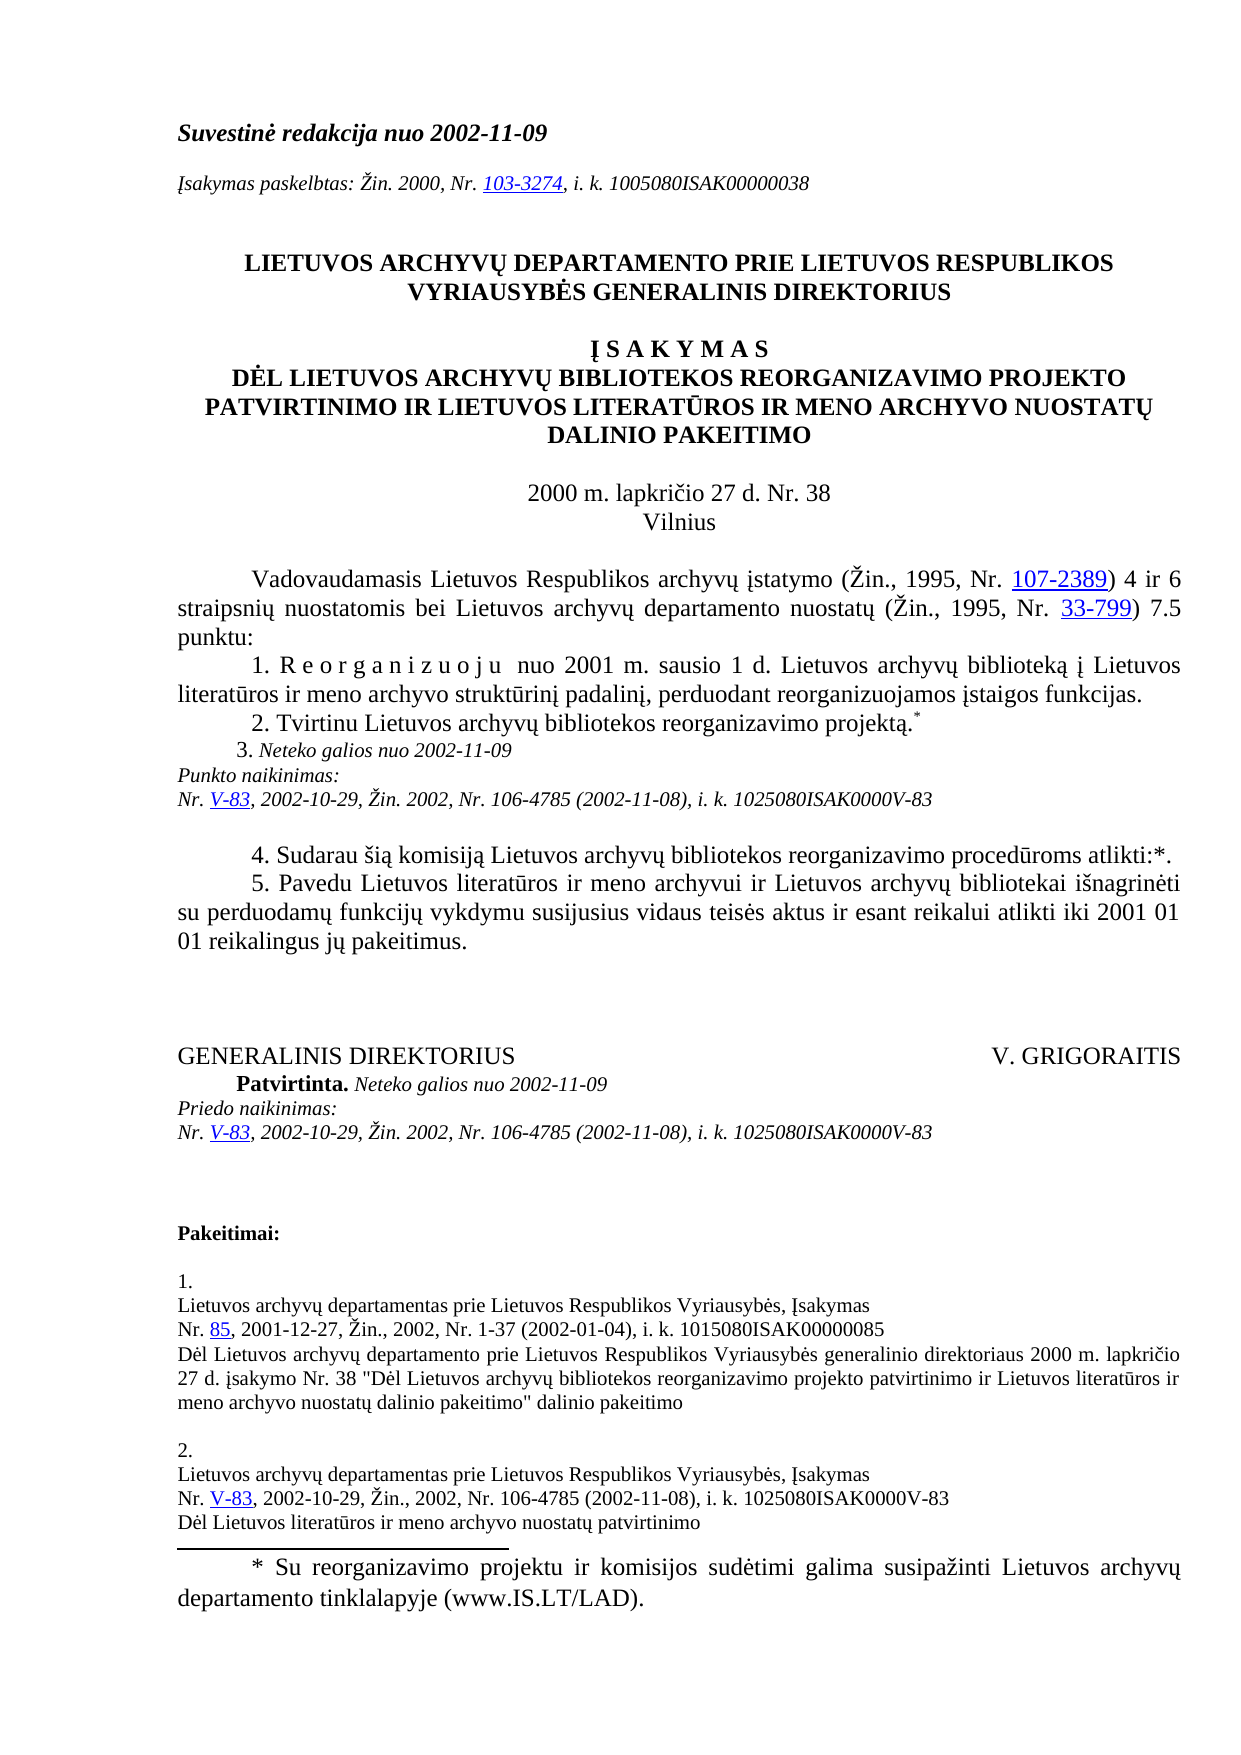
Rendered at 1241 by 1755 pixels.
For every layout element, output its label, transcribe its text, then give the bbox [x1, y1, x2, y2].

text 2. [177, 1438, 1181, 1462]
text Nr. 85, 2001-12-27, Žin., 2002, Nr. 1-37 (2002-01-04), i. k. 1015080ISAK00000085 [177, 1317, 1181, 1341]
text 2. Tvirtinu Lietuvos archyvų bibliotekos reorganizavimo projektą. [177, 708, 1181, 737]
text 2000 m. lapkričio 27 d. Nr. 38 [177, 478, 1181, 507]
text 4. Sudarau šią komisiją Lietuvos archyvų bibliotekos reorganizavimo procedūroms atlikti:*. [177, 840, 1181, 868]
text Į S A K Y M A S [177, 334, 1181, 363]
text Su reorganizavimo projektu ir komisijos sudėtimi galima susipažinti Lietuvos archyvų departamento tinklalapyje (www.IS.LT/LAD). [177, 1549, 1181, 1612]
text 1. Reorganizuoju nuo 2001 m. sausio 1 d. Lietuvos archyvų biblioteką į Lietuvos literatūros ir meno archyvo struktūrinį padalinį, perduodant reorganizuojamos įstaigos funkcijas. [177, 650, 1181, 708]
text Suvestinė redakcija nuo 2002-11-09 [177, 118, 1181, 147]
text Vadovaudamasis Lietuvos Respublikos archyvų įstatymo (Žin., 1995, Nr. 107-2389) 4 ir 6 straipsnių nuostatomis bei Lietuvos archyvų departamento nuostatų (Žin., 1995, Nr. 33-799) 7.5 punktu: [177, 564, 1181, 650]
text 1. [177, 1269, 1181, 1293]
text 3. Neteko galios nuo 2002-11-09 [177, 737, 1181, 763]
text Lietuvos archyvų departamentas prie Lietuvos Respublikos Vyriausybės, Įsakymas [177, 1462, 1181, 1486]
text Vilnius [177, 507, 1181, 535]
text Dėl Lietuvos literatūros ir meno archyvo nuostatų patvirtinimo [177, 1510, 1181, 1534]
text Patvirtinta. Neteko galios nuo 2002-11-09 [177, 1070, 1181, 1096]
text LIETUVOS ARCHYVŲ DEPARTAMENTO PRIE LIETUVOS RESPUBLIKOS VYRIAUSYBĖS GENERALINIS DIREKTORIUS [177, 248, 1181, 305]
text Priedo naikinimas: [177, 1096, 1181, 1120]
text DĖL LIETUVOS ARCHYVŲ BIBLIOTEKOS REORGANIZAVIMO PROJEKTO PATVIRTINIMO IR LIETUVOS LITERATŪROS IR MENO ARCHYVO NUOSTATŲ DALINIO PAKEITIMO [177, 363, 1181, 449]
text Nr. V-83, 2002-10-29, Žin. 2002, Nr. 106-4785 (2002-11-08), i. k. 1025080ISAK0000V-83 [177, 1120, 1181, 1144]
text Punkto naikinimas: [177, 763, 1181, 787]
text Pakeitimai: [177, 1221, 1181, 1245]
text Lietuvos archyvų departamentas prie Lietuvos Respublikos Vyriausybės, Įsakymas [177, 1293, 1181, 1317]
text Įsakymas paskelbtas: Žin. 2000, Nr. 103-3274, i. k. 1005080ISAK00000038 [177, 171, 1181, 195]
text Nr. V-83, 2002-10-29, Žin., 2002, Nr. 106-4785 (2002-11-08), i. k. 1025080ISAK0000V-83 [177, 1486, 1181, 1510]
text Generalinis direktorius V. Grigoraitis [177, 1041, 1181, 1070]
text 5. Pavedu Lietuvos literatūros ir meno archyvui ir Lietuvos archyvų bibliotekai išnagrinėti su perduodamų funkcijų vykdymu susijusius vidaus teisės aktus ir esant reikalui atlikti iki 2001 01 01 reikalingus jų pakeitimus. [177, 868, 1181, 955]
text Dėl Lietuvos archyvų departamento prie Lietuvos Respublikos Vyriausybės generalinio direktoriaus 2000 m. lapkričio 27 d. įsakymo Nr. 38 "Dėl Lietuvos archyvų bibliotekos reorganizavimo projekto patvirtinimo ir Lietuvos literatūros ir meno archyvo nuostatų dalinio pakeitimo" dalinio pakeitimo [177, 1341, 1181, 1414]
text Nr. V-83, 2002-10-29, Žin. 2002, Nr. 106-4785 (2002-11-08), i. k. 1025080ISAK0000V-83 [177, 787, 1181, 811]
